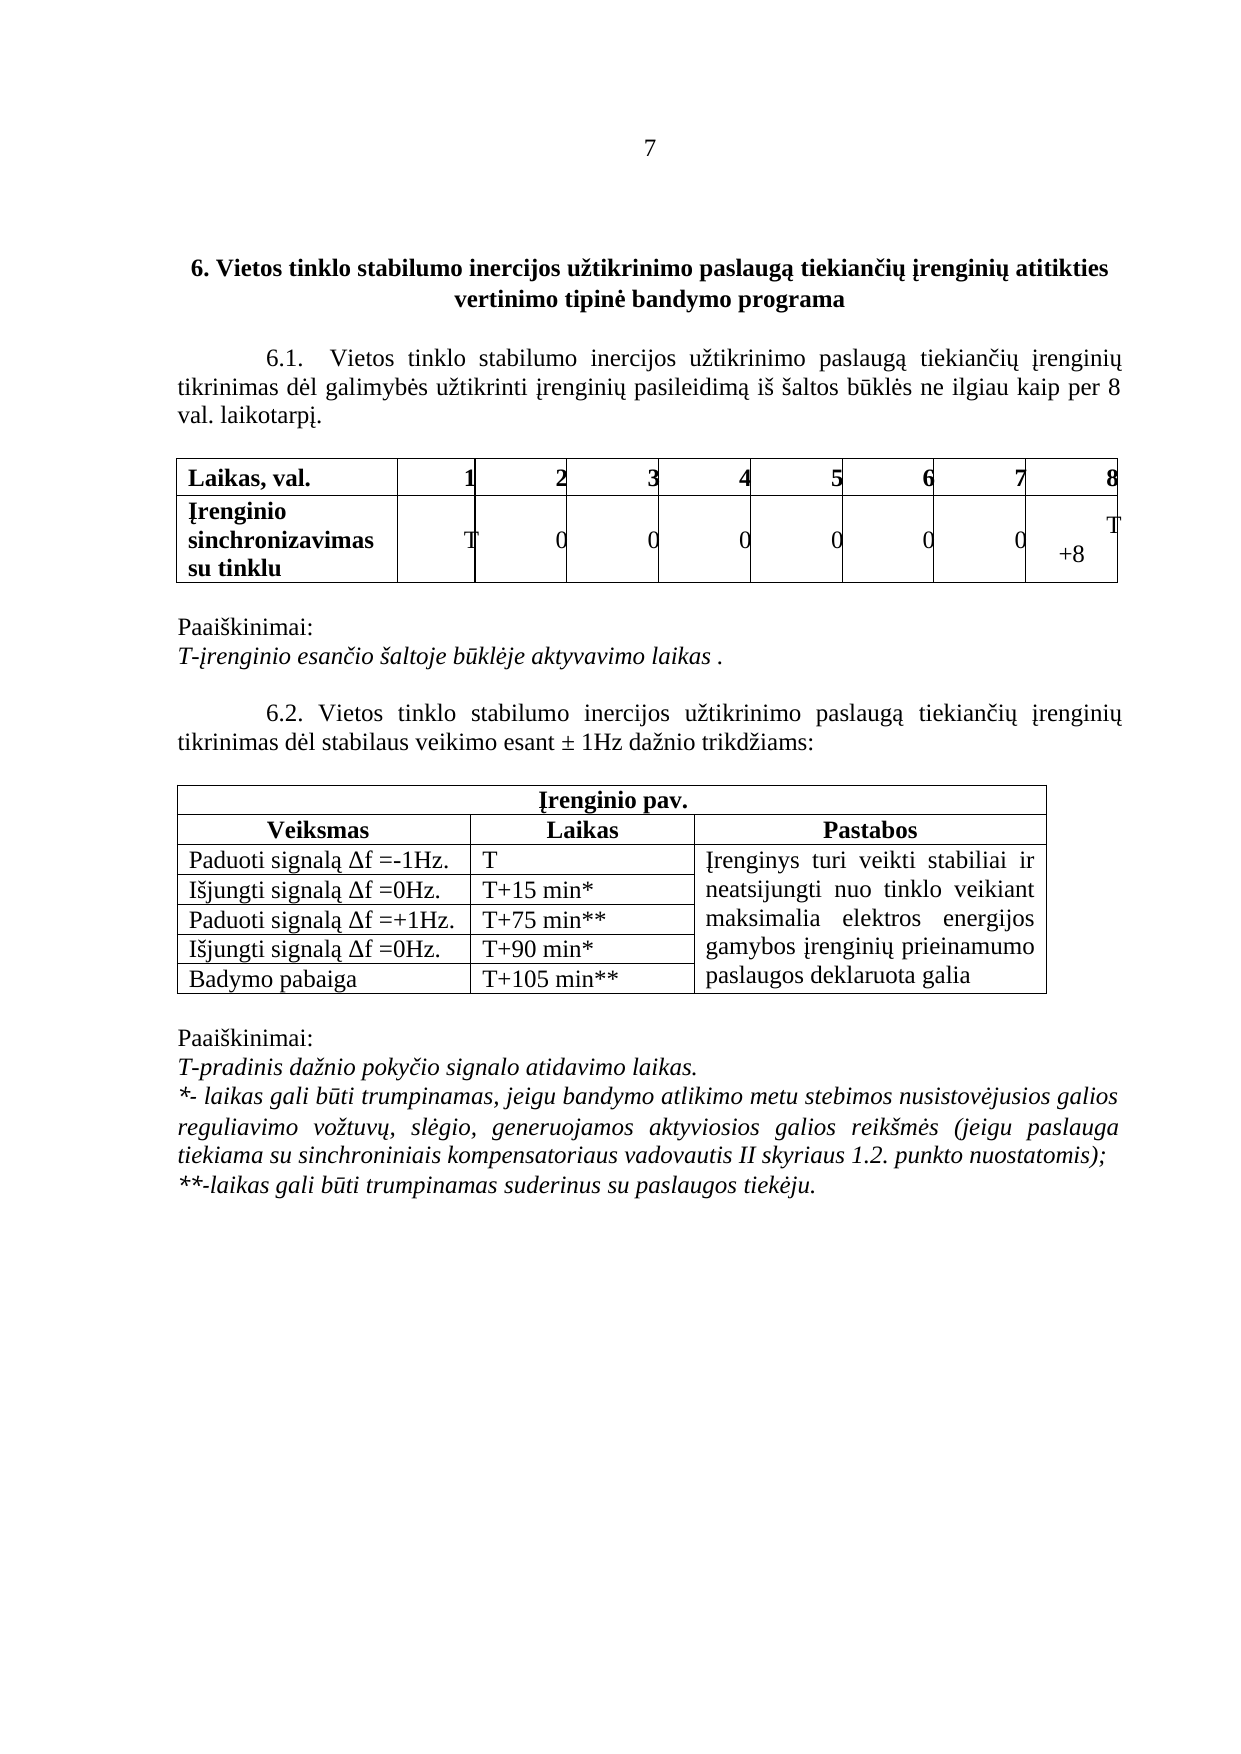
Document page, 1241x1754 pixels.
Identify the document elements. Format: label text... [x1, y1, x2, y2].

text 6. Vietos tinklo stabilumo inercijos užtikrinimo paslaugą tiekiančių įrenginių atitikties vertinimo tipinė bandymo programa [177, 253, 1122, 312]
text Paaiškinimai: [177, 612, 1122, 641]
text T-pradinis dažnio pokyčio signalo atidavimo laikas. [177, 1052, 1122, 1080]
table_cell Badymo pabaiga [178, 964, 470, 993]
table_header 2 [476, 459, 566, 495]
text **-laikas gali būti trumpinamas suderinus su paslaugos tiekėju. [177, 1169, 1122, 1200]
table_cell Išjungti signalą Δf =0Hz. [178, 875, 470, 904]
table_cell 0 [843, 496, 933, 582]
table_cell 0 [567, 496, 658, 582]
table_cell Įrenginio sinchronizavimas su tinklu [177, 496, 397, 582]
table_cell Pastabos [695, 815, 1046, 844]
table_cell T+105 min** [471, 964, 694, 993]
table_cell 0 [934, 496, 1025, 582]
table_cell T+75 min** [471, 905, 694, 933]
table_header 7 [934, 459, 1025, 495]
table_cell 0 [659, 496, 750, 582]
table_header 8 [1026, 459, 1117, 495]
table_cell Paduoti signalą Δf =+1Hz. [178, 905, 470, 933]
table_cell T+90 min* [471, 935, 694, 963]
table_header Įrenginio pav. [178, 786, 1046, 814]
table_cell Veiksmas [178, 815, 470, 844]
table_header 5 [751, 459, 842, 495]
text *- laikas gali būti trumpinamas, jeigu bandymo atlikimo metu stebimos nusistovėjusios galios reguliavimo vožtuvų, slėgio, generuojamos aktyviosios galios reikšmės (jeigu paslauga tiekiama su sinchroniniais kompensatoriaus vadovautis II skyriaus 1.2. punkto nuostatomis); [177, 1080, 1122, 1169]
table_cell 0 [476, 496, 566, 582]
table_cell T+8 [1026, 496, 1117, 582]
table_header 6 [843, 459, 933, 495]
table_cell T [398, 496, 474, 582]
table_header 3 [567, 459, 658, 495]
text 6.2. Vietos tinklo stabilumo inercijos užtikrinimo paslaugą tiekiančių įrenginių tikrinimas dėl stabilaus veikimo esant ± 1Hz dažnio trikdžiams: [177, 698, 1122, 756]
table_cell T+15 min* [471, 875, 694, 904]
text 6.1. Vietos tinklo stabilumo inercijos užtikrinimo paslaugą tiekiančių įrenginių tikrinimas dėl galimybės užtikrinti įrenginių pasileidimą iš šaltos būklės ne ilgiau kaip per 8 val. laikotarpį. [177, 343, 1122, 429]
table_cell Laikas [471, 815, 694, 844]
text Paaiškinimai: [177, 1023, 1122, 1052]
table_header 1 [398, 459, 474, 495]
table_cell Išjungti signalą Δf =0Hz. [178, 935, 470, 963]
table_cell 0 [751, 496, 842, 582]
table_cell T [471, 845, 694, 874]
table_header 4 [659, 459, 750, 495]
text T-įrenginio esančio šaltoje būklėje aktyvavimo laikas . [177, 641, 1122, 669]
table_cell Paduoti signalą Δf =-1Hz. [178, 845, 470, 874]
table_cell Įrenginys turi veikti stabiliai ir neatsijungti nuo tinklo veikiant maksimalia elektros energijos gamybos įrenginių prieinamumo paslaugos deklaruota galia [695, 845, 1046, 993]
table_header Laikas, val. [177, 459, 397, 495]
